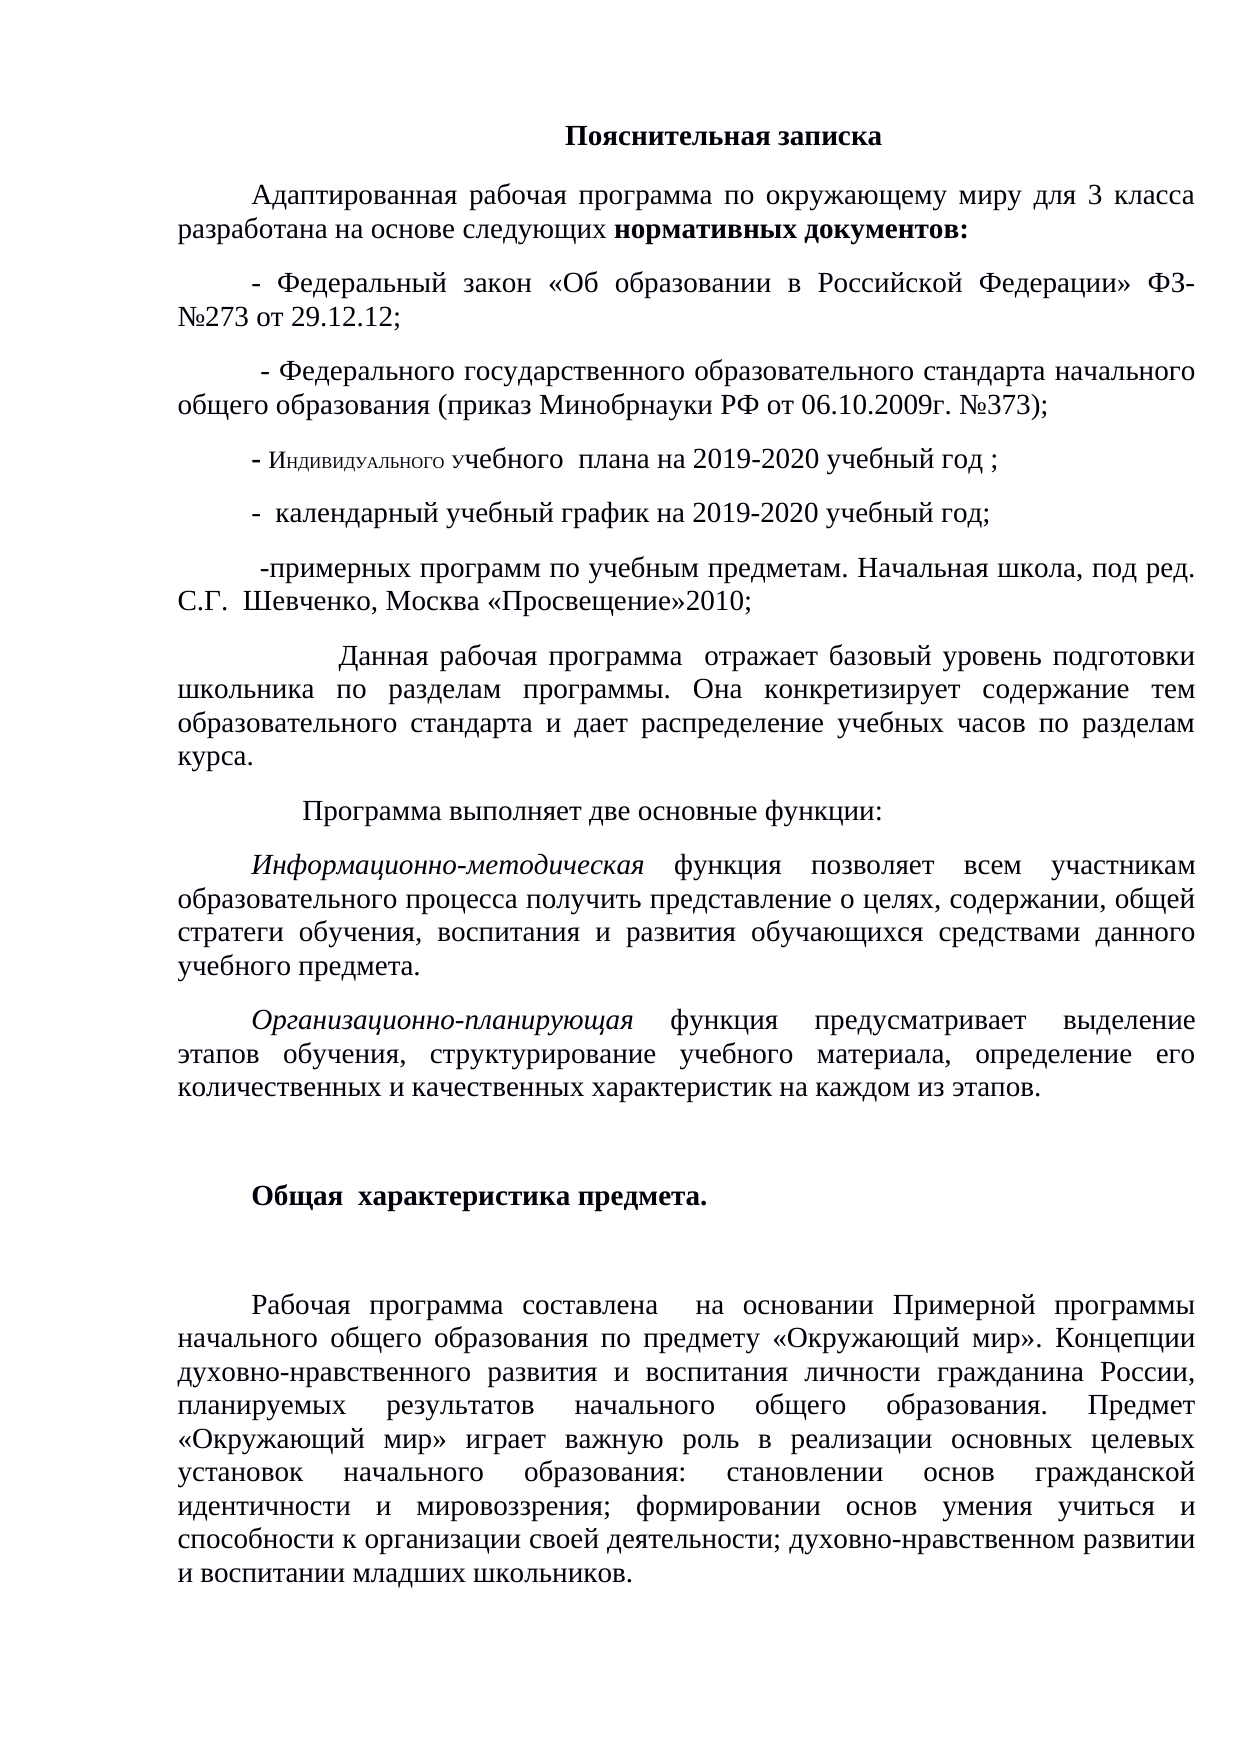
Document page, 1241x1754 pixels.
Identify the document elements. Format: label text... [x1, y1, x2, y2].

text - Федерального государственного образовательного стандарта начального общего образования (приказ Минобрнауки РФ от 06.10.2009г. №373); [177, 353, 1196, 420]
text Информационно-методическая функция позволяет всем участникам образовательного процесса получить представление о целях, содержании, общей стратеги обучения, воспитания и развития обучающихся средствами данного учебного предмета. [177, 847, 1196, 981]
text -примерных программ по учебным предметам. Начальная школа, под ред. С.Г. Шевченко, Москва «Просвещение»2010; [177, 550, 1196, 617]
text Адаптированная рабочая программа по окружающему миру для 3 класса разработана на основе следующих нормативных документов: [177, 177, 1196, 244]
text Пояснительная записка [177, 118, 1196, 152]
text - календарный учебный график на 2019-2020 учебный год; [177, 496, 1196, 529]
text Программа выполняет две основные функции: [177, 793, 1196, 826]
text Организационно-планирующая функция предусматривает выделение этапов обучения, структурирование учебного материала, определение его количественных и качественных характеристик на каждом из этапов. [177, 1002, 1196, 1103]
text Общая характеристика предмета. [177, 1178, 1196, 1212]
text - Индивидуального учебного плана на 2019-2020 учебный год ; [177, 441, 1196, 475]
text Данная рабочая программа отражает базовый уровень подготовки школьника по разделам программы. Она конкретизирует содержание тем образовательного стандарта и дает распределение учебных часов по разделам курса. [177, 638, 1196, 772]
text Рабочая программа составлена на основании Примерной программы начального общего образования по предмету «Окружающий мир». Концепции духовно-нравственного развития и воспитания личности гражданина России, планируемых результатов начального общего образования. Предмет «Окружающий мир» играет важную роль в реализации основных целевых установок начального образования: становлении основ гражданской идентичности и мировоззрения; формировании основ умения учиться и способности к организации своей деятельности; духовно-нравственном развитии и воспитании младших школьников. [177, 1287, 1196, 1589]
text - Федеральный закон «Об образовании в Российской Федерации» ФЗ- №273 от 29.12.12; [177, 265, 1196, 332]
